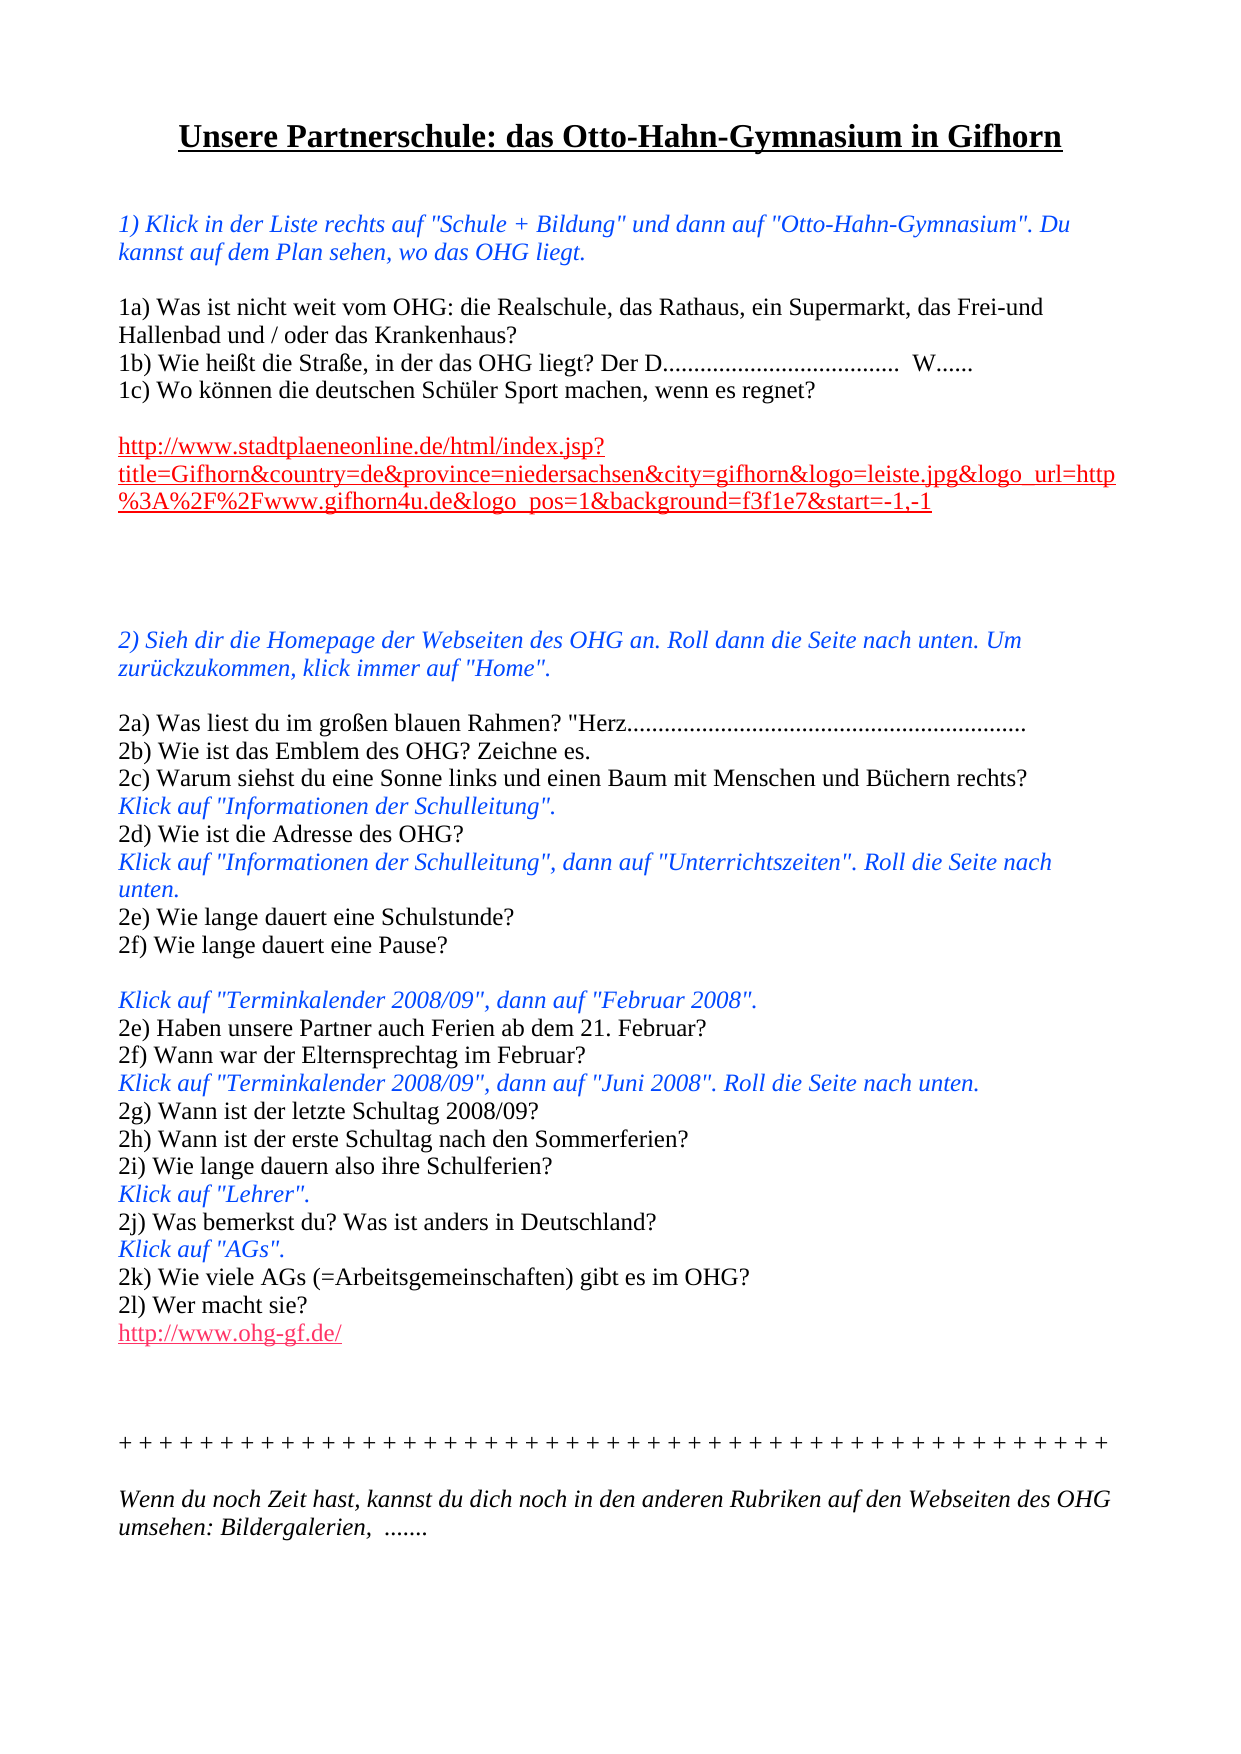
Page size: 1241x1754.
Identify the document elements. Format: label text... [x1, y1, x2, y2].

text 2c) Warum siehst du eine Sonne links und einen Baum mit Menschen und Büchern rechts? [118, 764, 1122, 792]
text Klick auf "Informationen der Schulleitung", dann auf "Unterrichtszeiten". Roll die Seite nach unten. [118, 848, 1122, 903]
text 1c) Wo können die deutschen Schüler Sport machen, wenn es regnet? [118, 377, 1122, 404]
text 2k) Wie viele AGs (=Arbeitsgemeinschaften) gibt es im OHG? [118, 1263, 1122, 1291]
text 2i) Wie lange dauern also ihre Schulferien? [118, 1152, 1122, 1180]
text 2) Sieh dir die Homepage der Webseiten des OHG an. Roll dann die Seite nach unten. Um zurückzukommen, klick immer auf "Home". [118, 626, 1122, 681]
text + + + + + + + + + + + + + + + + + + + + + + + + + + + + + + + + + + + + + + + + + + + + + + + + + [118, 1429, 1122, 1457]
text Klick auf "AGs". [118, 1236, 1122, 1263]
text 2a) Was liest du im großen blauen Rahmen? "Herz................................................................ [118, 709, 1122, 737]
text 1b) Wie heißt die Straße, in der das OHG liegt? Der D...................................... W...... [118, 349, 1122, 377]
text 2g) Wann ist der letzte Schultag 2008/09? [118, 1097, 1122, 1125]
text Klick auf "Terminkalender 2008/09", dann auf "Juni 2008". Roll die Seite nach unten. [118, 1069, 1122, 1097]
text 2l) Wer macht sie? [118, 1291, 1122, 1319]
text 2h) Wann ist der erste Schultag nach den Sommerferien? [118, 1125, 1122, 1152]
text 2e) Haben unsere Partner auch Ferien ab dem 21. Februar? [118, 1014, 1122, 1042]
text http://www.ohg-gf.de/ [118, 1319, 1122, 1346]
text 2f) Wie lange dauert eine Pause? [118, 931, 1122, 958]
text Klick auf "Informationen der Schulleitung". [118, 792, 1122, 820]
text 2e) Wie lange dauert eine Schulstunde? [118, 903, 1122, 931]
text 1) Klick in der Liste rechts auf "Schule + Bildung" und dann auf "Otto-Hahn-Gymnasium". Du kannst auf dem Plan sehen, wo das OHG liegt. [118, 210, 1122, 266]
text Unsere Partnerschule: das Otto-Hahn-Gymnasium in Gifhorn [118, 118, 1122, 155]
text Klick auf "Lehrer". [118, 1180, 1122, 1208]
text http://www.stadtplaeneonline.de/html/index.jsp?title=Gifhorn&country=de&province=niedersachsen&city=gifhorn&logo=leiste.jpg&logo_url=http%3A%2F%2Fwww.gifhorn4u.de&logo_pos=1&background=f3f1e7&start=-1,-1 [118, 432, 1122, 515]
text 1a) Was ist nicht weit vom OHG: die Realschule, das Rathaus, ein Supermarkt, das Frei-und Hallenbad und / oder das Krankenhaus? [118, 293, 1122, 349]
text Wenn du noch Zeit hast, kannst du dich noch in den anderen Rubriken auf den Webseiten des OHG umsehen: Bildergalerien, ....... [118, 1485, 1122, 1540]
text Klick auf "Terminkalender 2008/09", dann auf "Februar 2008". [118, 986, 1122, 1014]
text 2f) Wann war der Elternsprechtag im Februar? [118, 1042, 1122, 1069]
text 2d) Wie ist die Adresse des OHG? [118, 820, 1122, 848]
text 2b) Wie ist das Emblem des OHG? Zeichne es. [118, 737, 1122, 764]
text 2j) Was bemerkst du? Was ist anders in Deutschland? [118, 1208, 1122, 1236]
